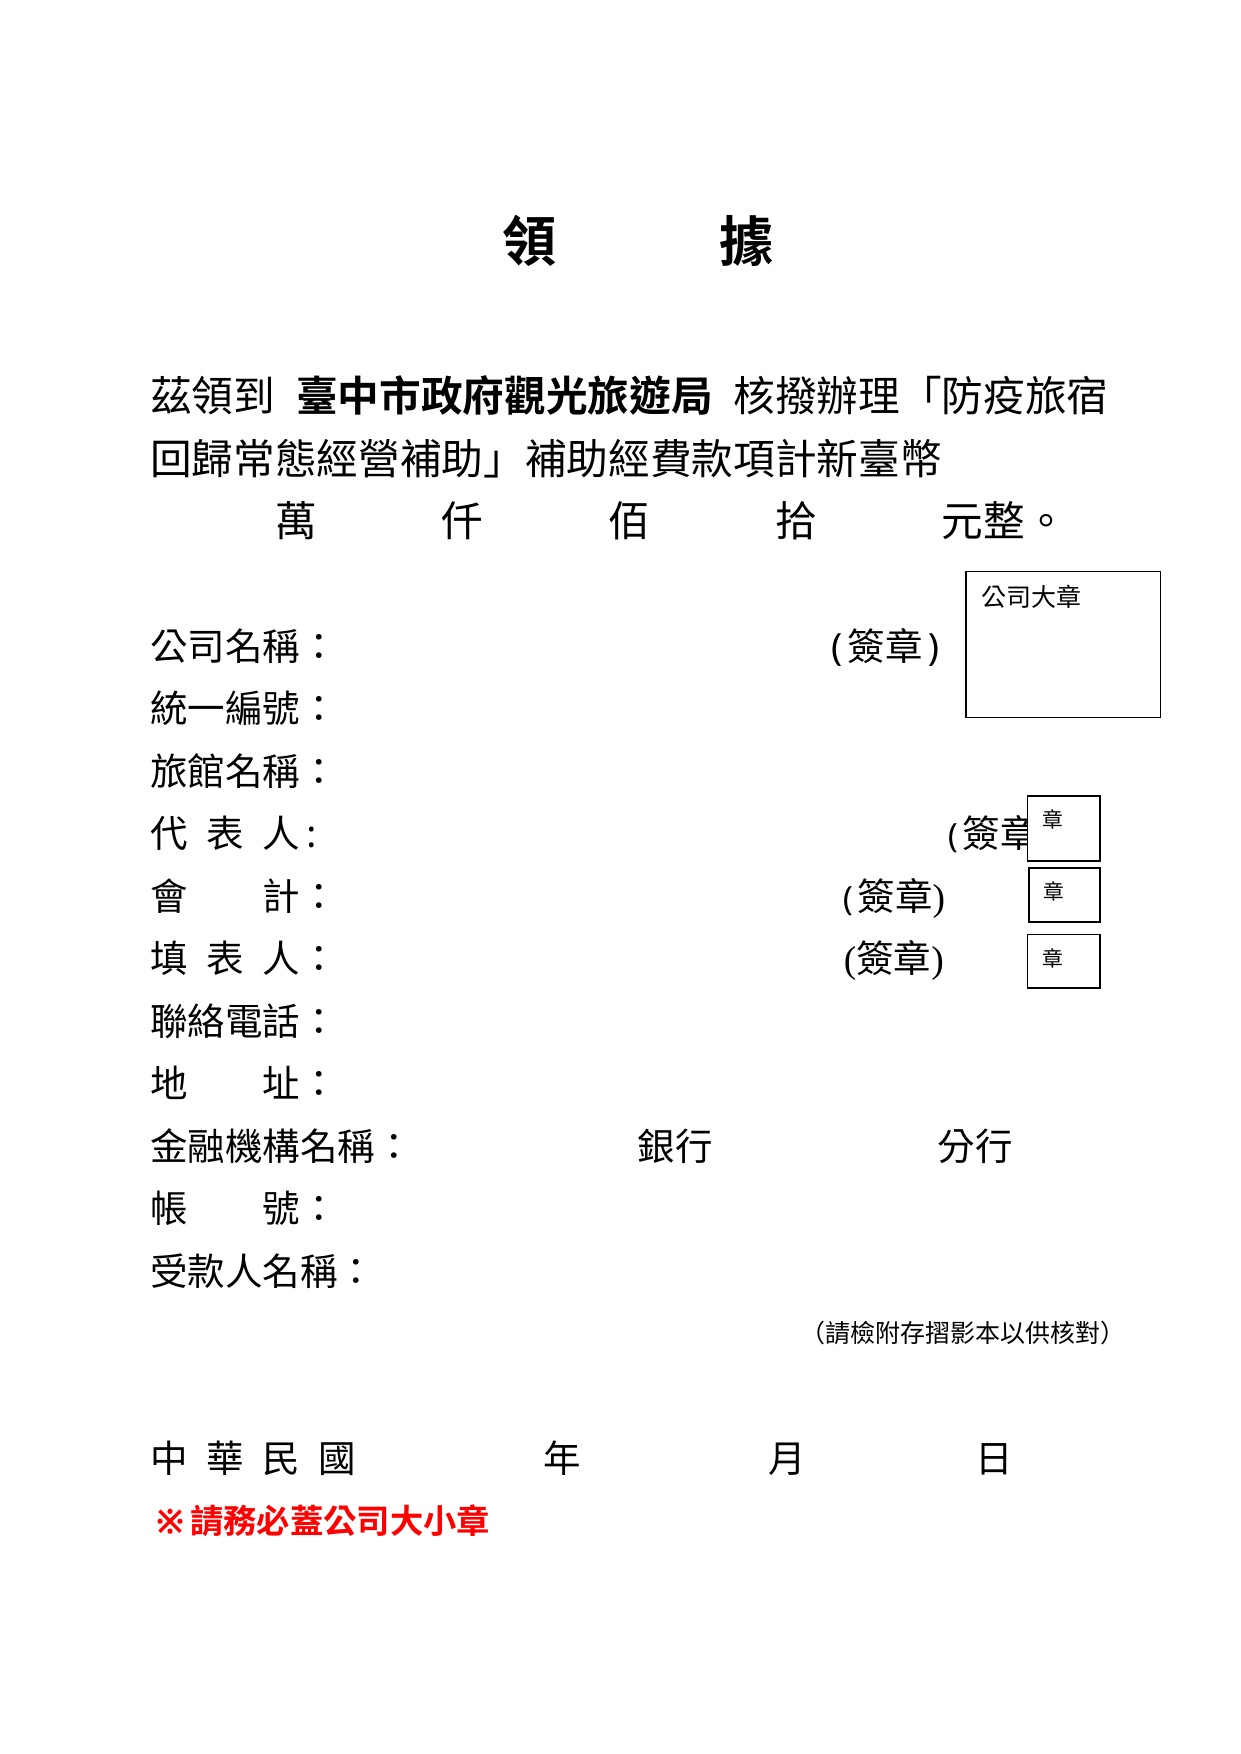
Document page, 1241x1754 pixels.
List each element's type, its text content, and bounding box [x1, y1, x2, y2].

text 旅館名稱： [150, 727, 1125, 789]
text 中 華 民 國 年 月 日 [150, 1414, 1125, 1477]
text 代 表 人: (簽章) [150, 789, 1125, 852]
text 統一編號： [150, 664, 1125, 727]
text 公司大章 [982, 580, 1145, 613]
text 茲領到 臺中市政府觀光旅遊局 核撥辦理「防疫旅宿回歸常態經營補助」補助經費款項計新臺幣 [150, 352, 1125, 477]
text 萬 仟 佰 拾 元整。 [150, 477, 1125, 539]
text 會 計： (簽章) [150, 852, 1125, 914]
text ※請務必蓋公司大小章 [150, 1477, 1125, 1539]
text 帳 號： [150, 1164, 1125, 1227]
text 地 址： [150, 1039, 1125, 1102]
text 填 表 人： (簽章) [150, 914, 1125, 977]
text 聯絡電話： [150, 977, 1125, 1039]
text 金融機構名稱： 銀行 分行 [150, 1102, 1125, 1164]
text 受款人名稱： [150, 1227, 1125, 1289]
text 公司名稱： (簽章) [150, 602, 965, 664]
text （請檢附存摺影本以供核對） [150, 1289, 1125, 1352]
text 領 據 [150, 164, 1125, 289]
